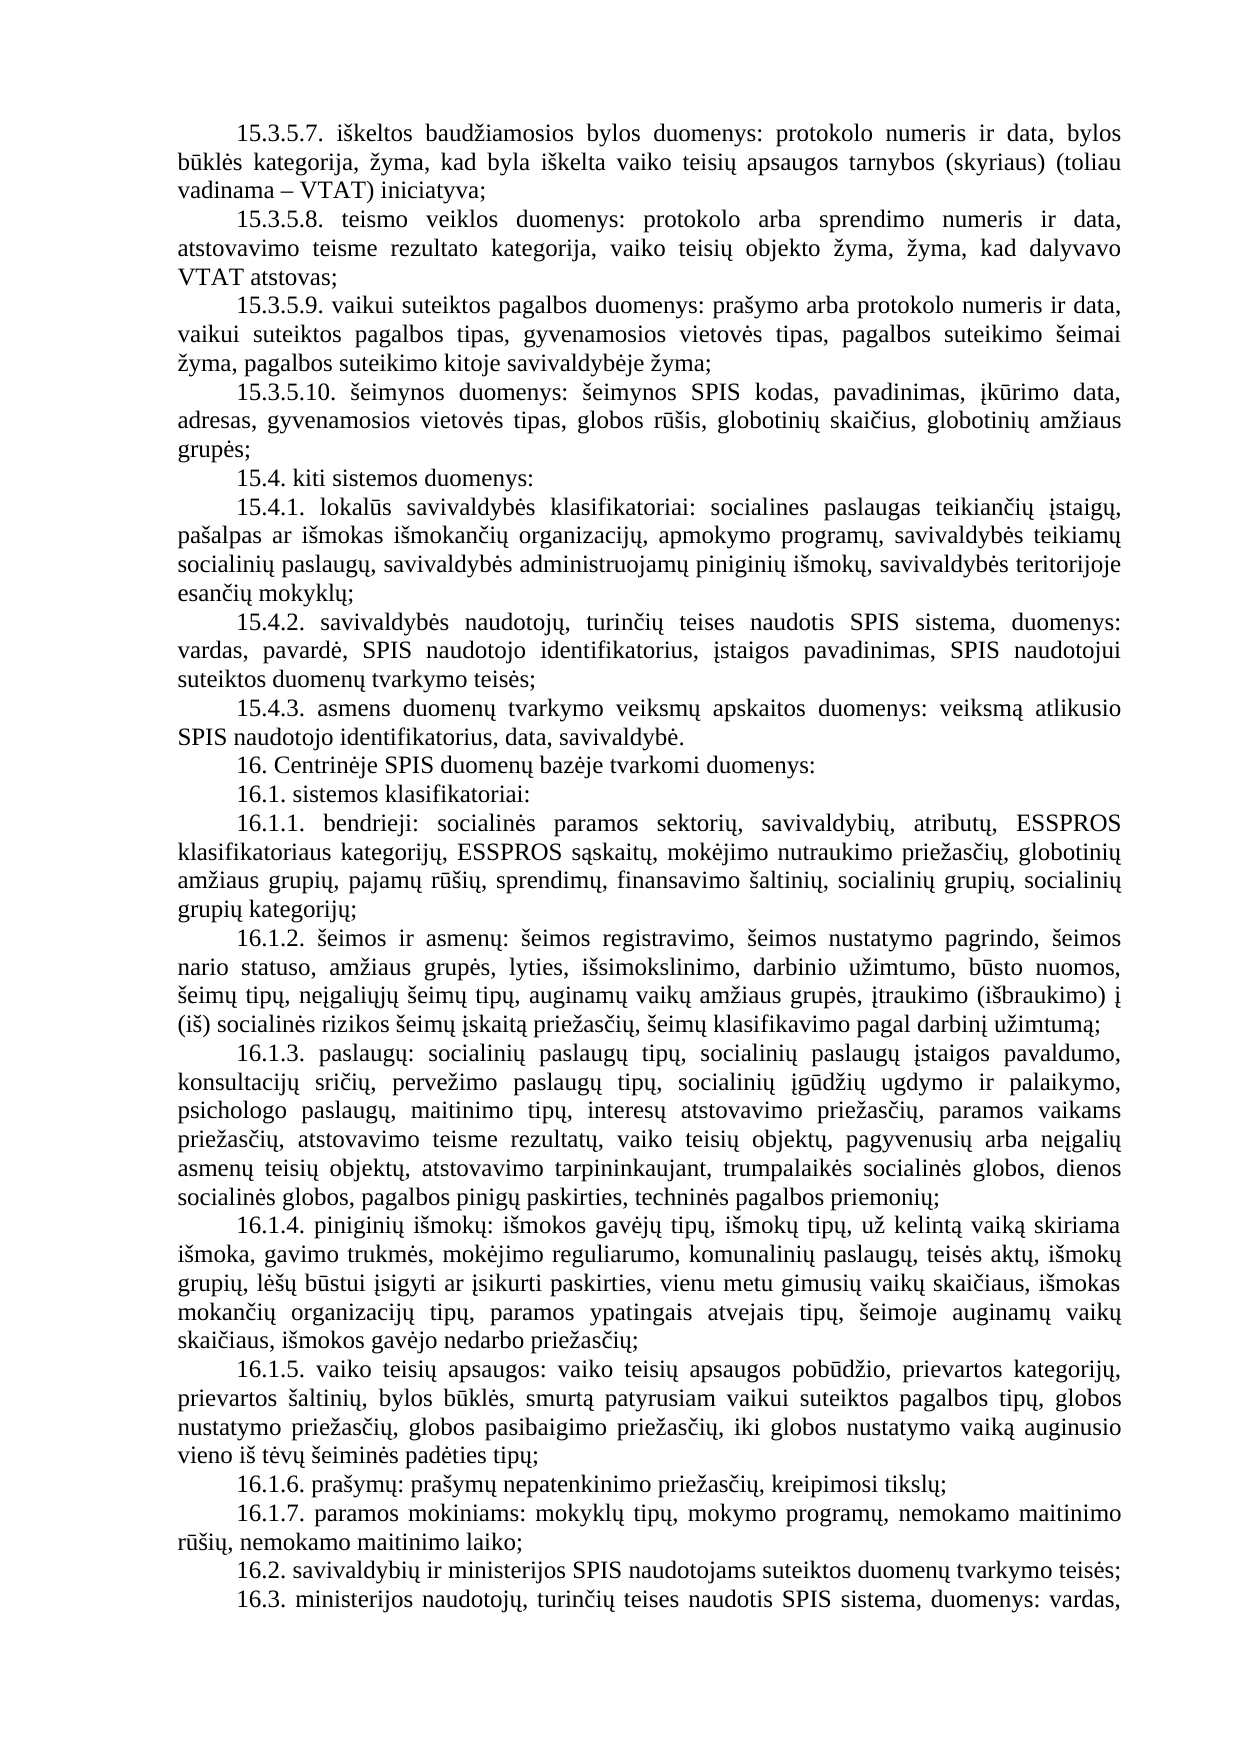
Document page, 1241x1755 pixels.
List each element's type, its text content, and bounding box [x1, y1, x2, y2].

text 15.3.5.10. šeimynos duomenys: šeimynos SPIS kodas, pavadinimas, įkūrimo data, adresas, gyvenamosios vietovės tipas, globos rūšis, globotinių skaičius, globotinių amžiaus grupės; [177, 377, 1122, 463]
text 15.3.5.8. teismo veiklos duomenys: protokolo arba sprendimo numeris ir data, atstovavimo teisme rezultato kategorija, vaiko teisių objekto žyma, žyma, kad dalyvavo VTAT atstovas; [177, 204, 1122, 291]
text 16.1.6. prašymų: prašymų nepatenkinimo priežasčių, kreipimosi tikslų; [177, 1469, 1122, 1498]
text 16.1.2. šeimos ir asmenų: šeimos registravimo, šeimos nustatymo pagrindo, šeimos nario statuso, amžiaus grupės, lyties, išsimokslinimo, darbinio užimtumo, būsto nuomos, šeimų tipų, neįgaliųjų šeimų tipų, auginamų vaikų amžiaus grupės, įtraukimo (išbraukimo) į (iš) socialinės rizikos šeimų įskaitą priežasčių, šeimų klasifikavimo pagal darbinį užimtumą; [177, 923, 1122, 1038]
text 16.1.3. paslaugų: socialinių paslaugų tipų, socialinių paslaugų įstaigos pavaldumo, konsultacijų sričių, pervežimo paslaugų tipų, socialinių įgūdžių ugdymo ir palaikymo, psichologo paslaugų, maitinimo tipų, interesų atstovavimo priežasčių, paramos vaikams priežasčių, atstovavimo teisme rezultatų, vaiko teisių objektų, pagyvenusių arba neįgalių asmenų teisių objektų, atstovavimo tarpininkaujant, trumpalaikės socialinės globos, dienos socialinės globos, pagalbos pinigų paskirties, techninės pagalbos priemonių; [177, 1038, 1122, 1211]
text 16.1. sistemos klasifikatoriai: [177, 779, 1122, 808]
text 16.3. ministerijos naudotojų, turinčių teises naudotis SPIS sistema, duomenys: vardas, [177, 1584, 1122, 1613]
text 15.4.1. lokalūs savivaldybės klasifikatoriai: socialines paslaugas teikiančių įstaigų, pašalpas ar išmokas išmokančių organizacijų, apmokymo programų, savivaldybės teikiamų socialinių paslaugų, savivaldybės administruojamų piniginių išmokų, savivaldybės teritorijoje esančių mokyklų; [177, 492, 1122, 607]
text 16.1.5. vaiko teisių apsaugos: vaiko teisių apsaugos pobūdžio, prievartos kategorijų, prievartos šaltinių, bylos būklės, smurtą patyrusiam vaikui suteiktos pagalbos tipų, globos nustatymo priežasčių, globos pasibaigimo priežasčių, iki globos nustatymo vaiką auginusio vieno iš tėvų šeiminės padėties tipų; [177, 1354, 1122, 1469]
text 16.1.7. paramos mokiniams: mokyklų tipų, mokymo programų, nemokamo maitinimo rūšių, nemokamo maitinimo laiko; [177, 1498, 1122, 1556]
text 15.4. kiti sistemos duomenys: [177, 463, 1122, 492]
text 15.3.5.9. vaikui suteiktos pagalbos duomenys: prašymo arba protokolo numeris ir data, vaikui suteiktos pagalbos tipas, gyvenamosios vietovės tipas, pagalbos suteikimo šeimai žyma, pagalbos suteikimo kitoje savivaldybėje žyma; [177, 291, 1122, 377]
text 15.3.5.7. iškeltos baudžiamosios bylos duomenys: protokolo numeris ir data, bylos būklės kategorija, žyma, kad byla iškelta vaiko teisių apsaugos tarnybos (skyriaus) (toliau vadinama – VTAT) iniciatyva; [177, 118, 1122, 204]
text 15.4.3. asmens duomenų tvarkymo veiksmų apskaitos duomenys: veiksmą atlikusio SPIS naudotojo identifikatorius, data, savivaldybė. [177, 693, 1122, 751]
text 16.2. savivaldybių ir ministerijos SPIS naudotojams suteiktos duomenų tvarkymo teisės; [177, 1556, 1122, 1584]
text 15.4.2. savivaldybės naudotojų, turinčių teises naudotis SPIS sistema, duomenys: vardas, pavardė, SPIS naudotojo identifikatorius, įstaigos pavadinimas, SPIS naudotojui suteiktos duomenų tvarkymo teisės; [177, 607, 1122, 693]
text 16.1.1. bendrieji: socialinės paramos sektorių, savivaldybių, atributų, ESSPROS klasifikatoriaus kategorijų, ESSPROS sąskaitų, mokėjimo nutraukimo priežasčių, globotinių amžiaus grupių, pajamų rūšių, sprendimų, finansavimo šaltinių, socialinių grupių, socialinių grupių kategorijų; [177, 808, 1122, 923]
text 16. Centrinėje SPIS duomenų bazėje tvarkomi duomenys: [177, 751, 1122, 779]
text 16.1.4. piniginių išmokų: išmokos gavėjų tipų, išmokų tipų, už kelintą vaiką skiriama išmoka, gavimo trukmės, mokėjimo reguliarumo, komunalinių paslaugų, teisės aktų, išmokų grupių, lėšų būstui įsigyti ar įsikurti paskirties, vienu metu gimusių vaikų skaičiaus, išmokas mokančių organizacijų tipų, paramos ypatingais atvejais tipų, šeimoje auginamų vaikų skaičiaus, išmokos gavėjo nedarbo priežasčių; [177, 1211, 1122, 1354]
